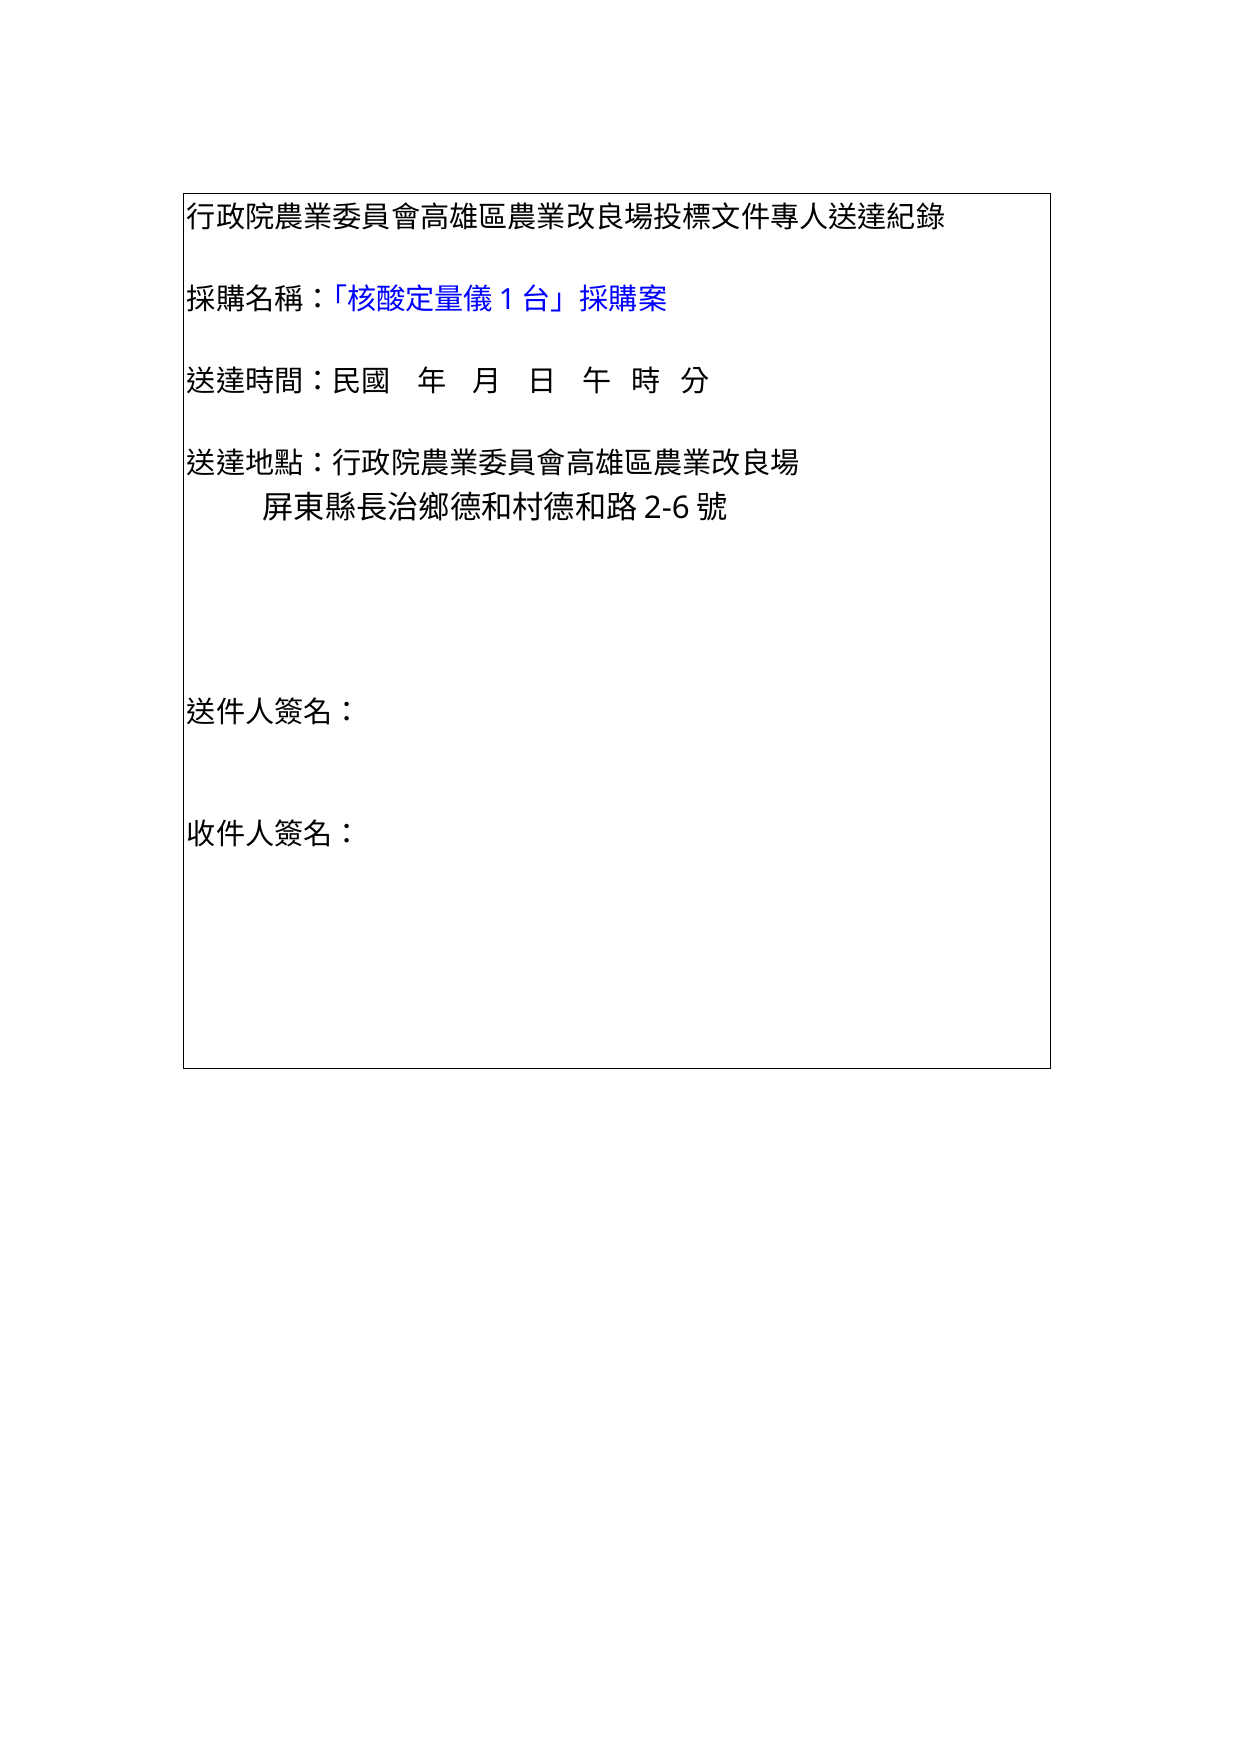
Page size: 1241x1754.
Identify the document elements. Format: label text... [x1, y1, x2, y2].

table_header 行政院農業委員會高雄區農業改良場投標文件專人送達紀錄 採購名稱：「核酸定量儀1台」採購案 送達時間：民國 年 月 日 午 時 分 送達地點：行政院農業委員會高雄區農業改良場 屏東縣長治鄉德和村德和路2-6號 送件人簽名： 收件人簽名： [184, 194, 1050, 1068]
